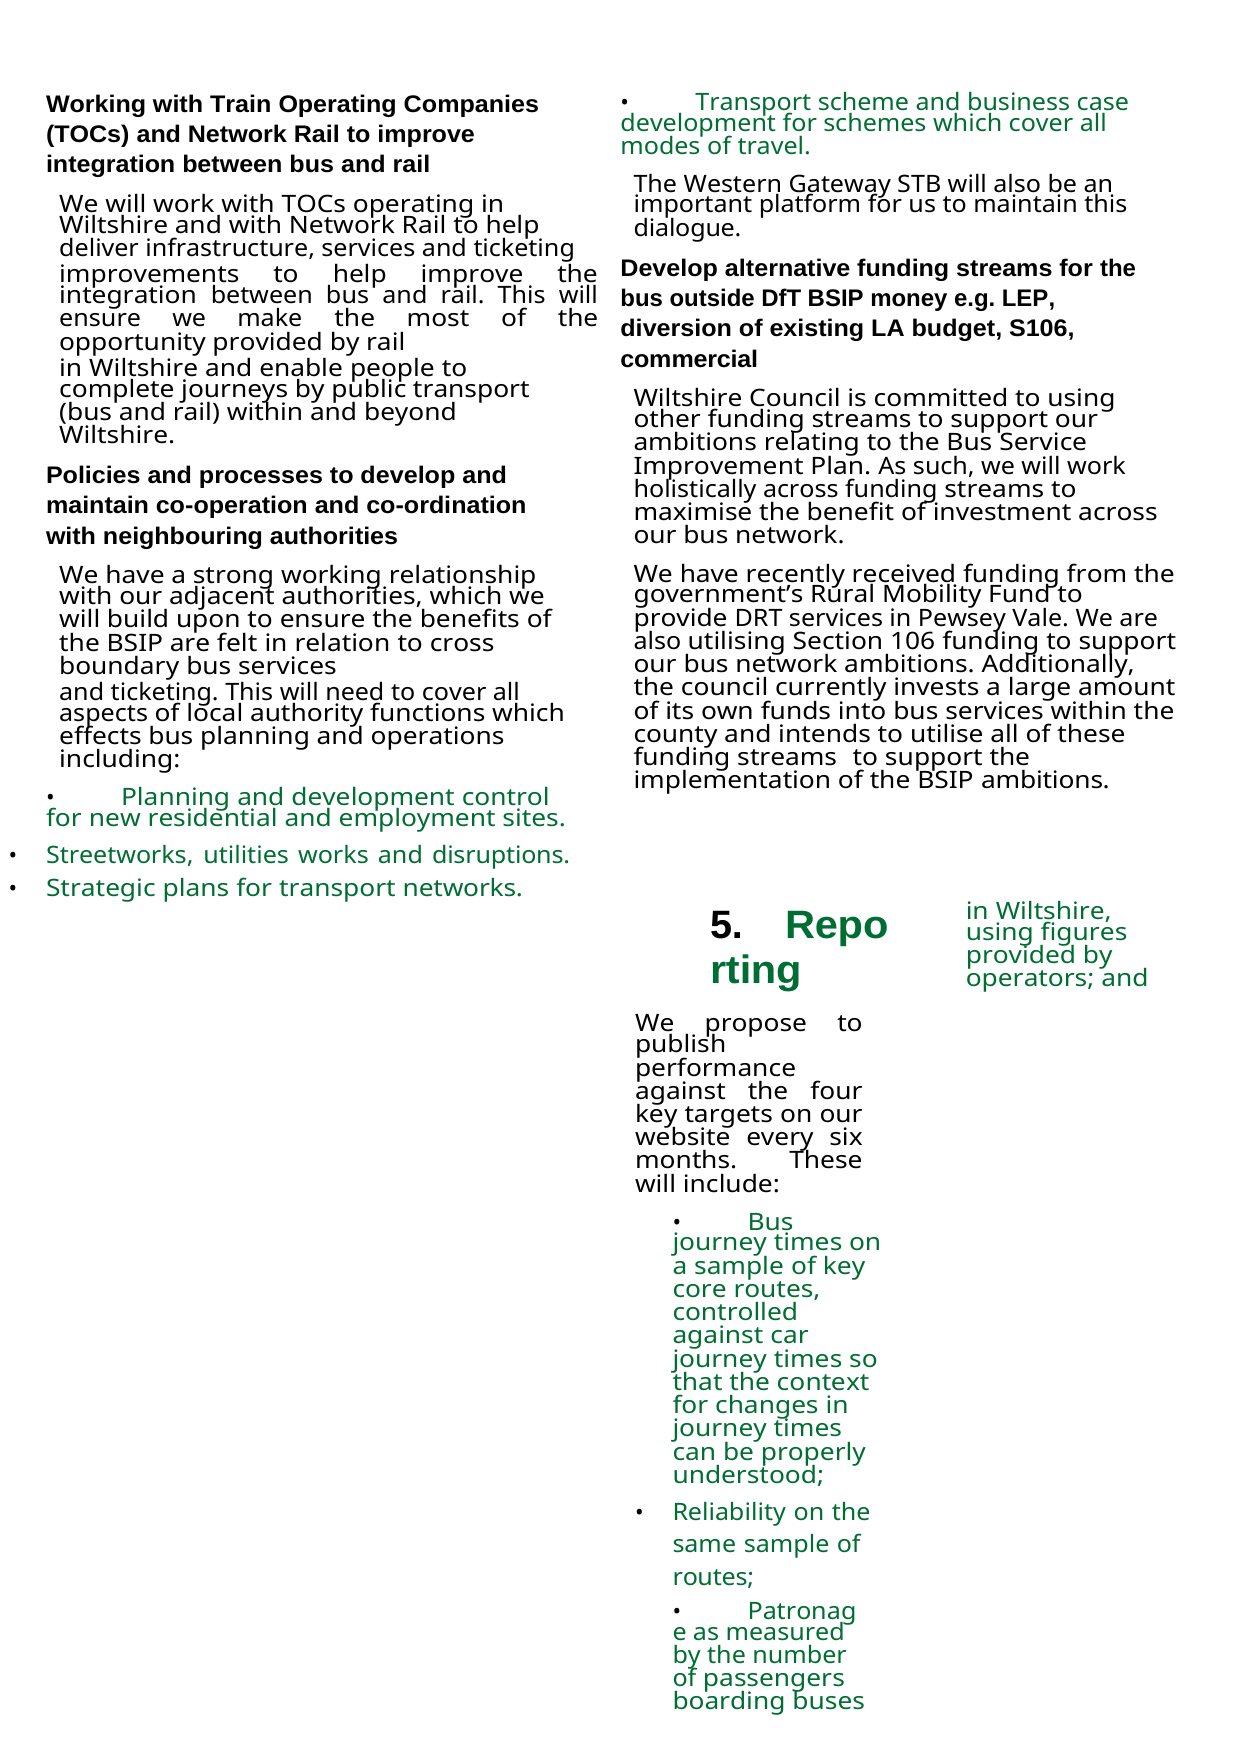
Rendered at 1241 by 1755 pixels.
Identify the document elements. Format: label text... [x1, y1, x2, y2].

text and ticketing. This will need to cover all aspects of local authority functions which effects bus planning and operations including: [59, 682, 606, 775]
text We propose to publish performance against the four key targets on our website every six months. These will include: [635, 1013, 862, 1199]
text Wiltshire Council is committed to using other funding streams to support our ambitions relating to the Bus Service Improvement Plan. As such, we will work holistically across funding streams to maximise the benefit of investment across our bus network. [633, 388, 1186, 551]
list Reliability on the same sample of routes; [635, 1494, 894, 1592]
text improvements to help improve the integration between bus and rail. This will ensure we make the most of the opportunity provided by rail [59, 264, 598, 357]
text We will work with TOCs operating in Wiltshire and with Network Rail to help deliver infrastructure, services and ticketing [59, 194, 580, 264]
list Transport scheme and business case development for schemes which cover all modes of travel. [620, 92, 1144, 161]
list Strategic plans for transport networks. [8, 871, 606, 903]
subtitle Develop alternative funding streams for the bus outside DfT BSIP money e.g. LEP, diversion of existing LA budget, S106, commercial [620, 254, 1141, 372]
list Streetworks, utilities works and disruptions. [8, 838, 606, 870]
list Bus journey times on a sample of key core routes, controlled against car journey times so that the context for changes in journey times can be properly understood; [672, 1211, 890, 1490]
text We have a strong working relationship with our adjacent authorities, which we will build upon to ensure the benefits of the BSIP are felt in relation to cross boundary bus services [59, 565, 580, 681]
list Planning and development control for new residential and employment sites. [46, 787, 587, 833]
list Patronage as measured by the number of passengers boarding buses [672, 1601, 868, 1717]
subtitle Working with Train Operating Companies (TOCs) and Network Rail to improve integration between bus and rail [46, 90, 580, 178]
subtitle Reporting [710, 901, 894, 992]
list in Wiltshire, using figures provided by operators; and [966, 901, 1171, 994]
text We have recently received funding from the government’s Rural Mobility Fund to provide DRT services in Pewsey Vale. We are also utilising Section 106 funding to support our bus network ambitions. Additionally, the council currently invests a large amount of its own funds into bus services within the county and intends to utilise all of these funding streams to support the implementation of the BSIP ambitions. [633, 563, 1180, 796]
subtitle Policies and processes to develop and maintain co-operation and co-ordination with neighbouring authorities [46, 461, 580, 549]
text The Western Gateway STB will also be an important platform for us to maintain this dialogue. [633, 173, 1146, 243]
text in Wiltshire and enable people to complete journeys by public transport (bus and rail) within and beyond Wiltshire. [59, 358, 580, 450]
